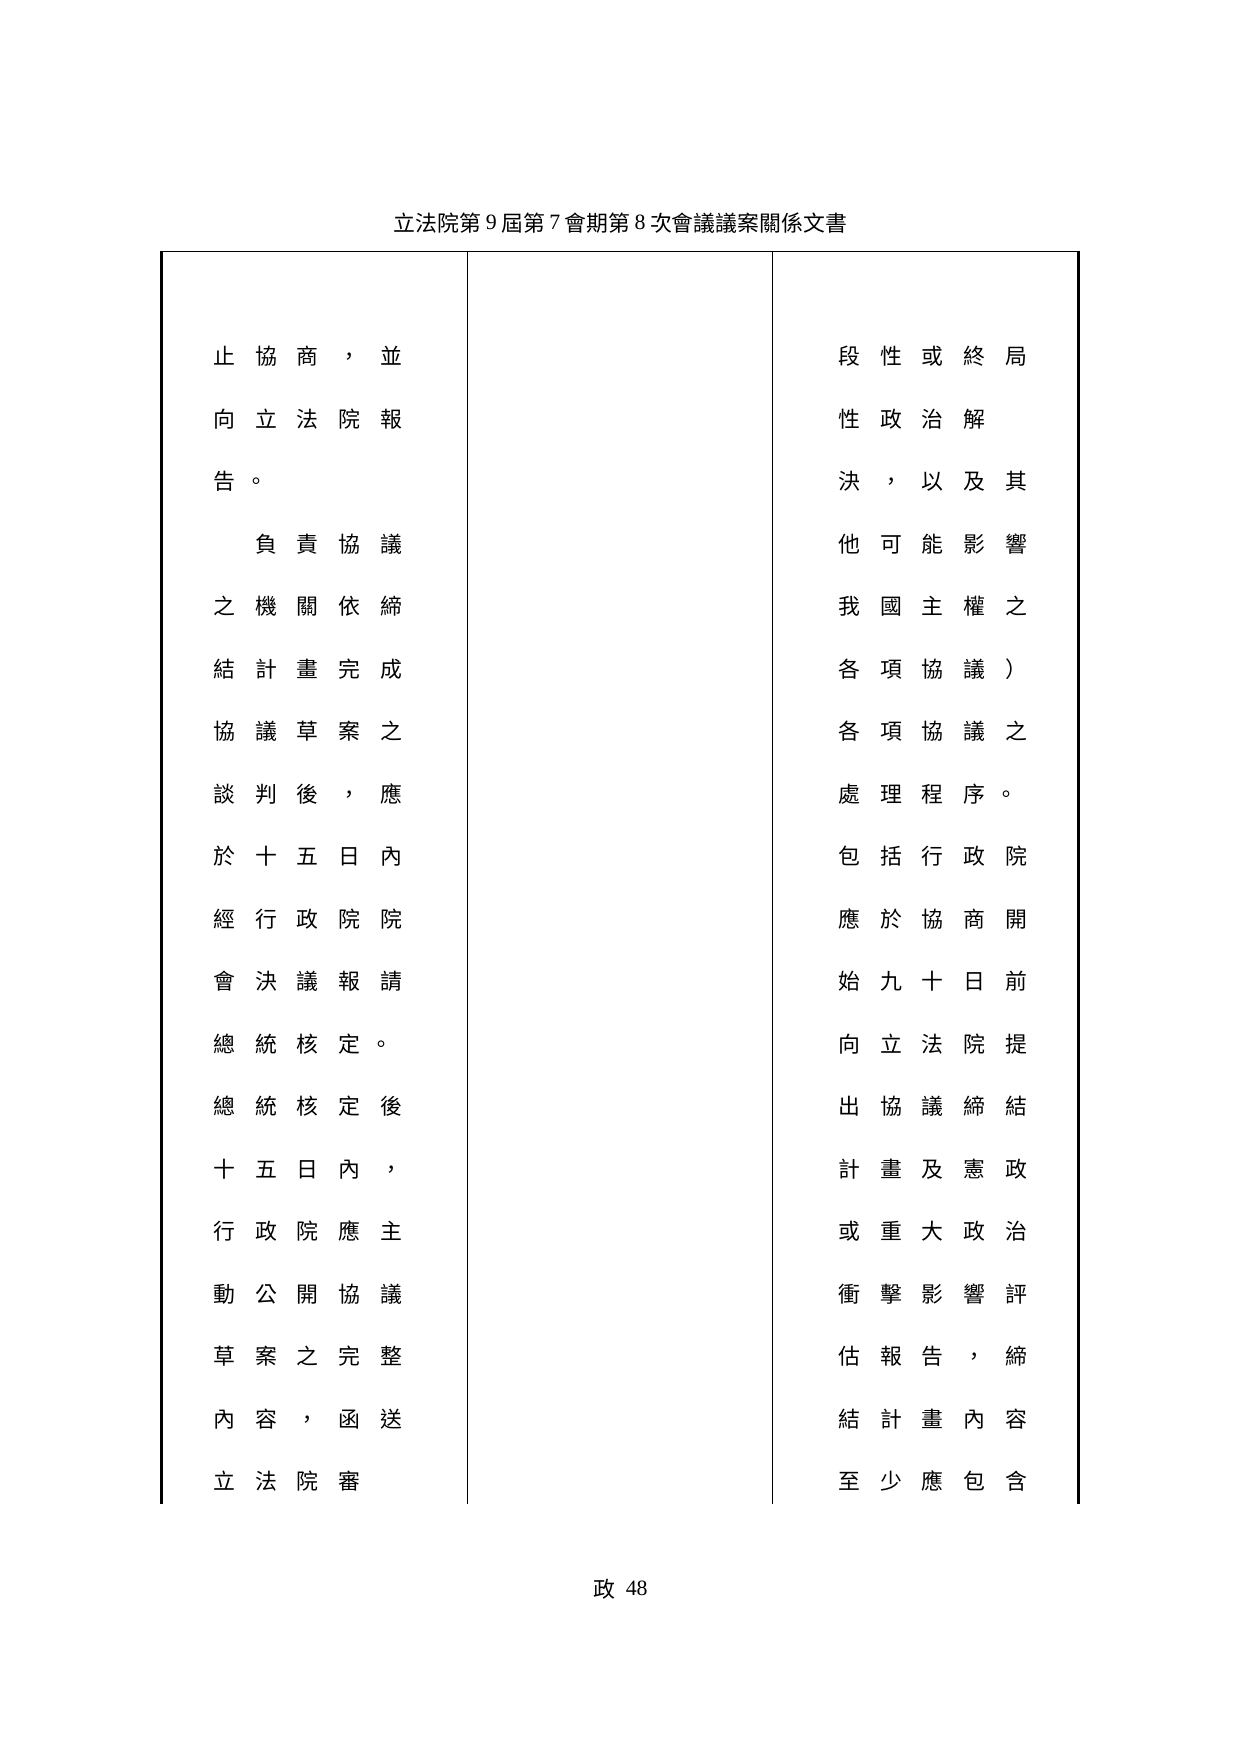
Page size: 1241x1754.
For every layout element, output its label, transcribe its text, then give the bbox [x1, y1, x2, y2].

table_cell 段性或終局性政治解決，以及其他可能影響我國主權之各項協議）各項協議之處理程序。包括行政院應於協商開始九十日前向立法院提出協議締結計畫及憲政或重大政治衝擊影響評估報告，締結計畫內容至少應包含 [773, 252, 1077, 1504]
table_cell [468, 252, 772, 1504]
table_cell 止協商，並向立法院報告。 負責協議之機關依締結計畫完成協議草案之談判後，應於十五日內經行政院院會決議報請總統核定。總統核定後十五日內，行政院應主動公開協議草案之完整內容，函送立法院審 [163, 252, 467, 1504]
